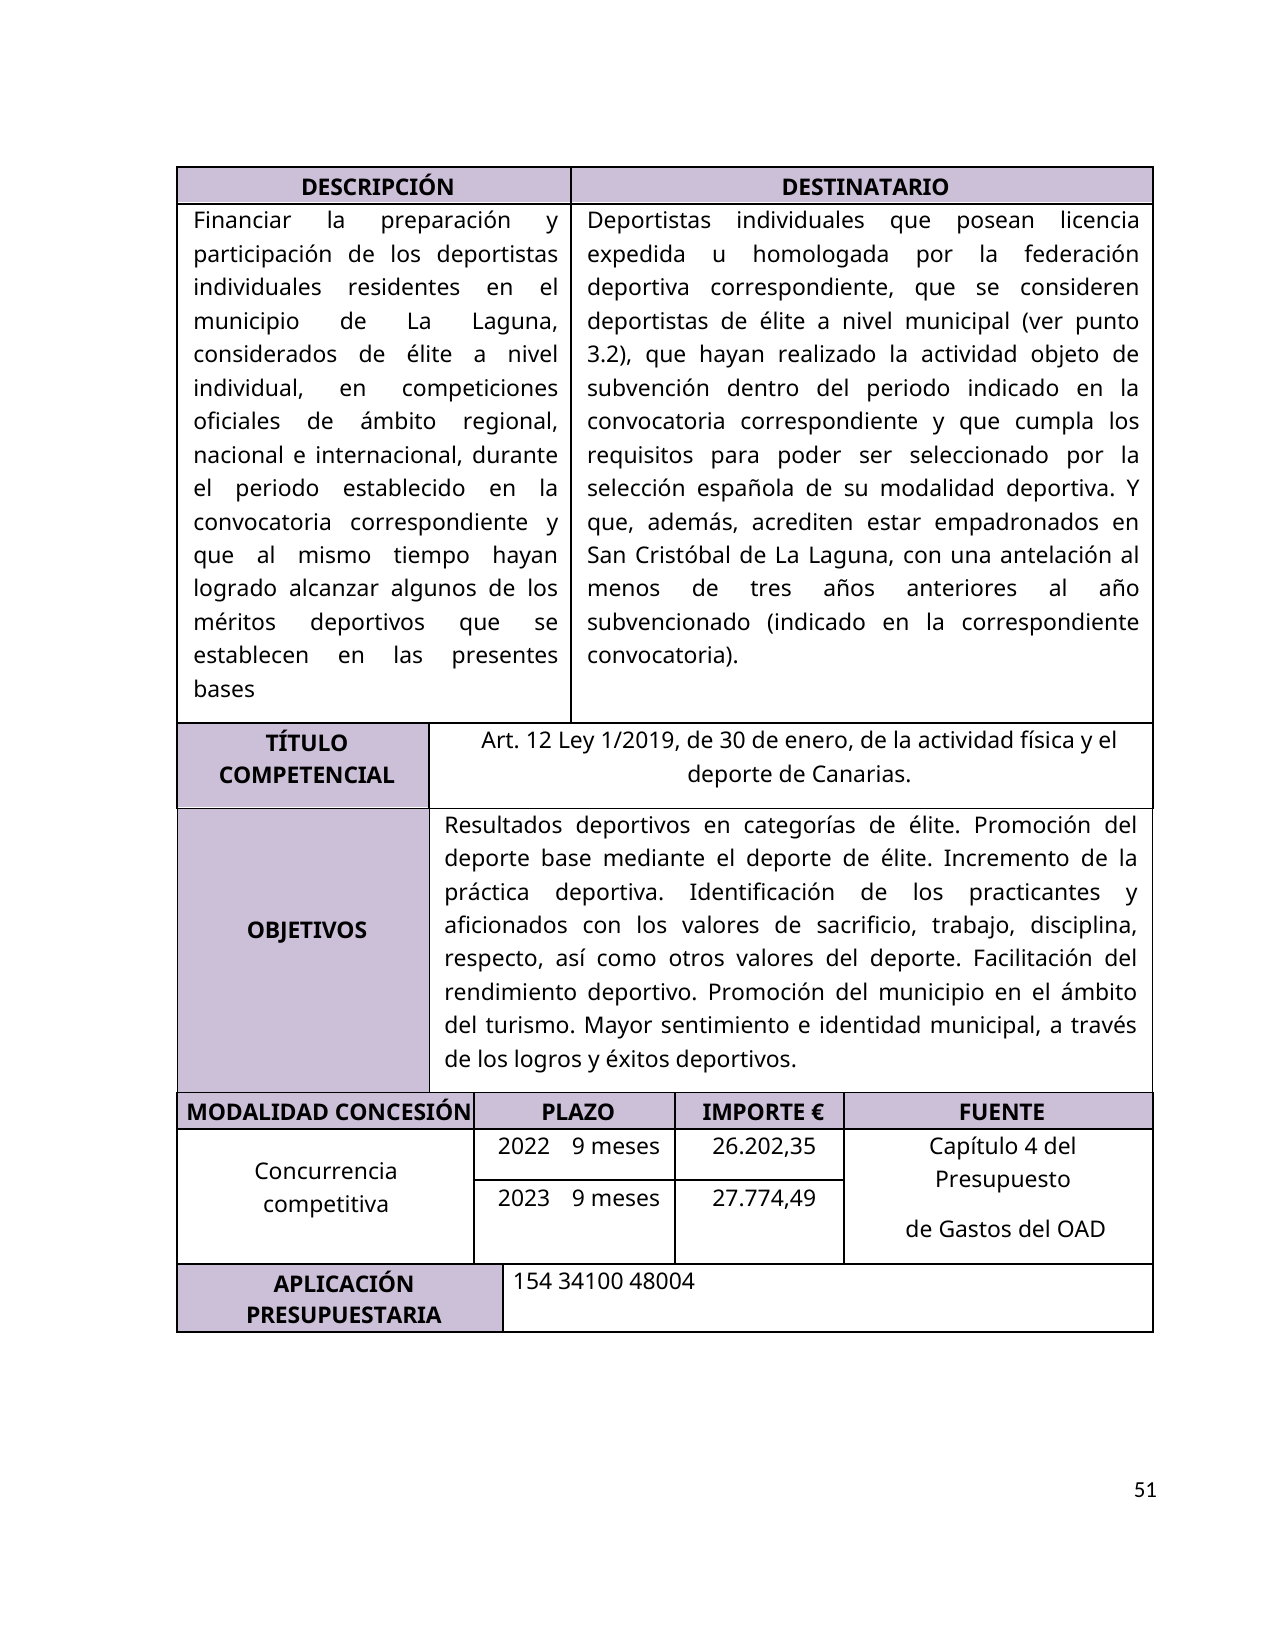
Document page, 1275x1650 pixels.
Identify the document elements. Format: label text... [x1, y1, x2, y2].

table_cell TÍTULO COMPETENCIAL [178, 724, 428, 807]
table_cell APLICACIÓN PRESUPUESTARIA [178, 1265, 502, 1331]
table_cell 2022 9 meses [475, 1130, 674, 1179]
table_cell 154 34100 48004 [504, 1265, 1152, 1331]
table_cell Financiar la preparación y participación de los deportistas individuales residentes en el municipio de La Laguna, considerados de élite a nivel individual, en competiciones oficiales de ámbito regional, nacional e internacional, durante el periodo establecido en la convocatoria correspondiente y que al mismo tiempo hayan logrado alcanzar algunos de los méritos deportivos que se establecen en las presentes bases [178, 205, 570, 722]
table_cell 26.202,35 [676, 1130, 843, 1179]
table_cell 2023 9 meses [475, 1181, 674, 1263]
table_cell IMPORTE € [676, 1093, 843, 1128]
table_cell OBJETIVOS [178, 809, 429, 1092]
table_cell FUENTE [845, 1093, 1152, 1128]
table_header DESCRIPCIÓN [178, 168, 570, 202]
table_cell Resultados deportivos en categorías de élite. Promoción del deporte base mediante el deporte de élite. Incremento de la práctica deportiva. Identificación de los practicantes y aficionados con los valores de sacrificio, trabajo, disciplina, respecto, así como otros valores del deporte. Facilitación del rendimiento deportivo. Promoción del municipio en el ámbito del turismo. Mayor sentimiento e identidad municipal, a través de los logros y éxitos deportivos. [430, 809, 1152, 1092]
table_cell Deportistas individuales que posean licencia expedida u homologada por la federación deportiva correspondiente, que se consideren deportistas de élite a nivel municipal (ver punto 3.2), que hayan realizado la actividad objeto de subvención dentro del periodo indicado en la convocatoria correspondiente y que cumpla los requisitos para poder ser seleccionado por la selección española de su modalidad deportiva. Y que, además, acrediten estar empadronados en San Cristóbal de La Laguna, con una antelación al menos de tres años anteriores al año subvencionado (indicado en la correspondiente convocatoria). [572, 205, 1152, 722]
table_cell MODALIDAD CONCESIÓN [178, 1093, 473, 1128]
table_cell Concurrencia competitiva [178, 1130, 473, 1263]
table_header DESTINATARIO [572, 168, 1152, 202]
table_cell 27.774,49 [676, 1181, 843, 1263]
table_cell Capítulo 4 del Presupuesto de Gastos del OAD [845, 1130, 1152, 1263]
table_cell Art. 12 Ley 1/2019, de 30 de enero, de la actividad física y el deporte de Canarias. [430, 724, 1152, 807]
table_cell PLAZO [475, 1093, 674, 1128]
